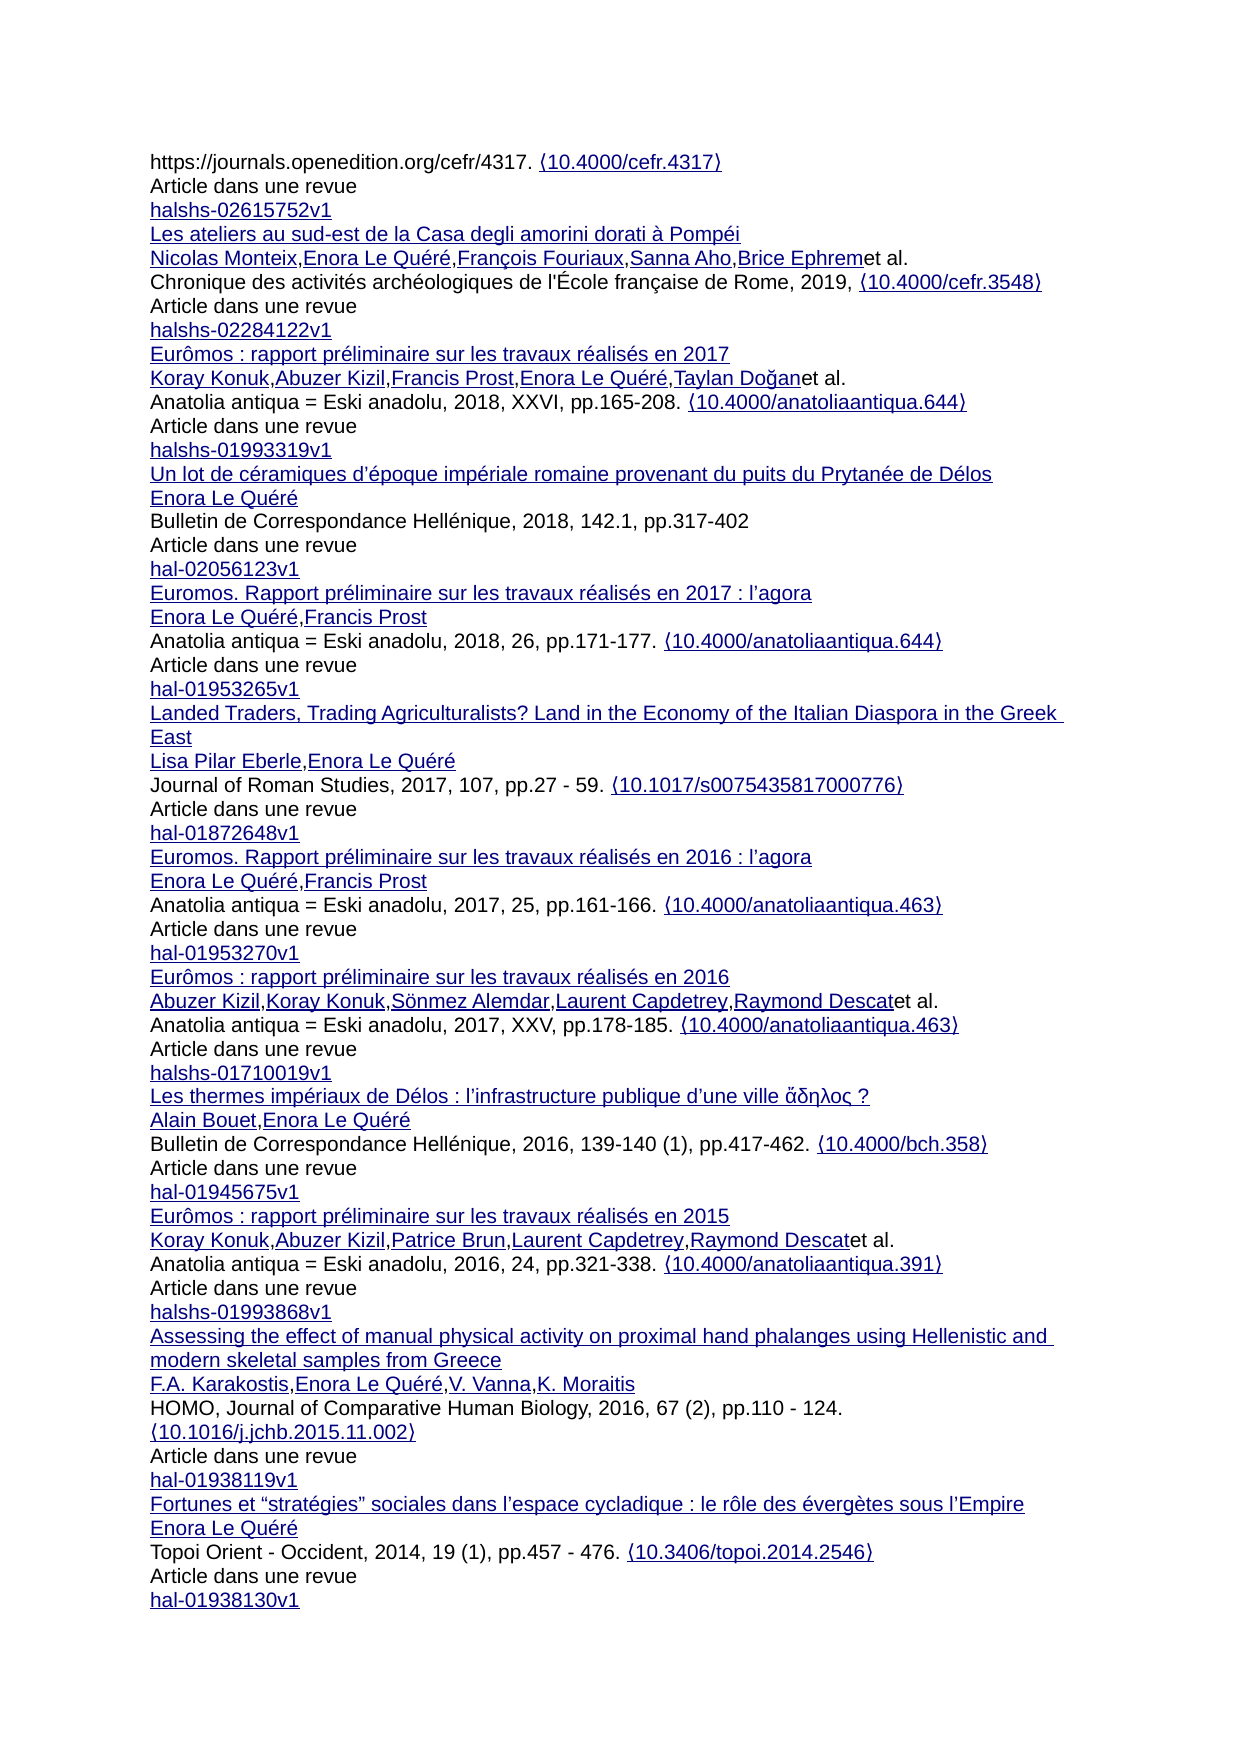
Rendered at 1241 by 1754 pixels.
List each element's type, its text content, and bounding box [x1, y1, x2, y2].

table_cell Landed Traders, Trading Agriculturalists? Land in the Economy of the Italian Diaspora in the Greek East Lisa Pilar Eberle,Enora Le Quéré Journal of Roman Studies, 2017, 107, pp.27 - 59. ⟨10.1017/s0075435817000776⟩ Article dans une revue hal-01872648v1 [150, 701, 1090, 845]
table_cell Euromos. Rapport préliminaire sur les travaux réalisés en 2017 : l’agora Enora Le Quéré,Francis Prost Anatolia antiqua = Eski anadolu, 2018, 26, pp.171-177. ⟨10.4000/anatoliaantiqua.644⟩ Article dans une revue hal-01953265v1 [150, 581, 1090, 701]
table_cell Assessing the effect of manual physical activity on proximal hand phalanges using Hellenistic and modern skeletal samples from Greece F.A. Karakostis,Enora Le Quéré,V. Vanna,K. Moraitis HOMO, Journal of Comparative Human Biology, 2016, 67 (2), pp.110 - 124. ⟨10.1016/j.jchb.2015.11.002⟩ Article dans une revue hal-01938119v1 [150, 1324, 1090, 1492]
table_cell https://journals.openedition.org/cefr/4317. ⟨10.4000/cefr.4317⟩ Article dans une revue halshs-02615752v1 [150, 150, 1090, 222]
table_cell Euromos. Rapport préliminaire sur les travaux réalisés en 2016 : l’agora Enora Le Quéré,Francis Prost Anatolia antiqua = Eski anadolu, 2017, 25, pp.161-166. ⟨10.4000/anatoliaantiqua.463⟩ Article dans une revue hal-01953270v1 [150, 845, 1090, 964]
table_cell Les thermes impériaux de Délos : l’infrastructure publique d’une ville ἄδηλος ? Alain Bouet,Enora Le Quéré Bulletin de Correspondance Hellénique, 2016, 139-140 (1), pp.417-462. ⟨10.4000/bch.358⟩ Article dans une revue hal-01945675v1 [150, 1084, 1090, 1204]
table_cell Eurômos : rapport préliminaire sur les travaux réalisés en 2017 Koray Konuk,Abuzer Kizil,Francis Prost,Enora Le Quéré,Taylan Doğanet al. Anatolia antiqua = Eski anadolu, 2018, XXVI, pp.165-208. ⟨10.4000/anatoliaantiqua.644⟩ Article dans une revue halshs-01993319v1 [150, 342, 1090, 461]
table_cell Eurômos : rapport préliminaire sur les travaux réalisés en 2016 Abuzer Kizil,Koray Konuk,Sönmez Alemdar,Laurent Capdetrey,Raymond Descatet al. Anatolia antiqua = Eski anadolu, 2017, XXV, pp.178-185. ⟨10.4000/anatoliaantiqua.463⟩ Article dans une revue halshs-01710019v1 [150, 965, 1090, 1084]
table_cell Fortunes et “stratégies” sociales dans l’espace cycladique : le rôle des évergètes sous l’Empire Enora Le Quéré Topoi Orient - Occident, 2014, 19 (1), pp.457 - 476. ⟨10.3406/topoi.2014.2546⟩ Article dans une revue hal-01938130v1 [150, 1492, 1090, 1611]
table_cell Les ateliers au sud-est de la Casa degli amorini dorati à Pompéi Nicolas Monteix,Enora Le Quéré,François Fouriaux,Sanna Aho,Brice Ephremet al. Chronique des activités archéologiques de l'École française de Rome, 2019, ⟨10.4000/cefr.3548⟩ Article dans une revue halshs-02284122v1 [150, 222, 1090, 342]
table_cell Eurômos : rapport préliminaire sur les travaux réalisés en 2015 Koray Konuk,Abuzer Kizil,Patrice Brun,Laurent Capdetrey,Raymond Descatet al. Anatolia antiqua = Eski anadolu, 2016, 24, pp.321-338. ⟨10.4000/anatoliaantiqua.391⟩ Article dans une revue halshs-01993868v1 [150, 1204, 1090, 1324]
table_cell Un lot de céramiques d’époque impériale romaine provenant du puits du Prytanée de Délos Enora Le Quéré Bulletin de Correspondance Hellénique, 2018, 142.1, pp.317-402 Article dans une revue hal-02056123v1 [150, 461, 1090, 581]
